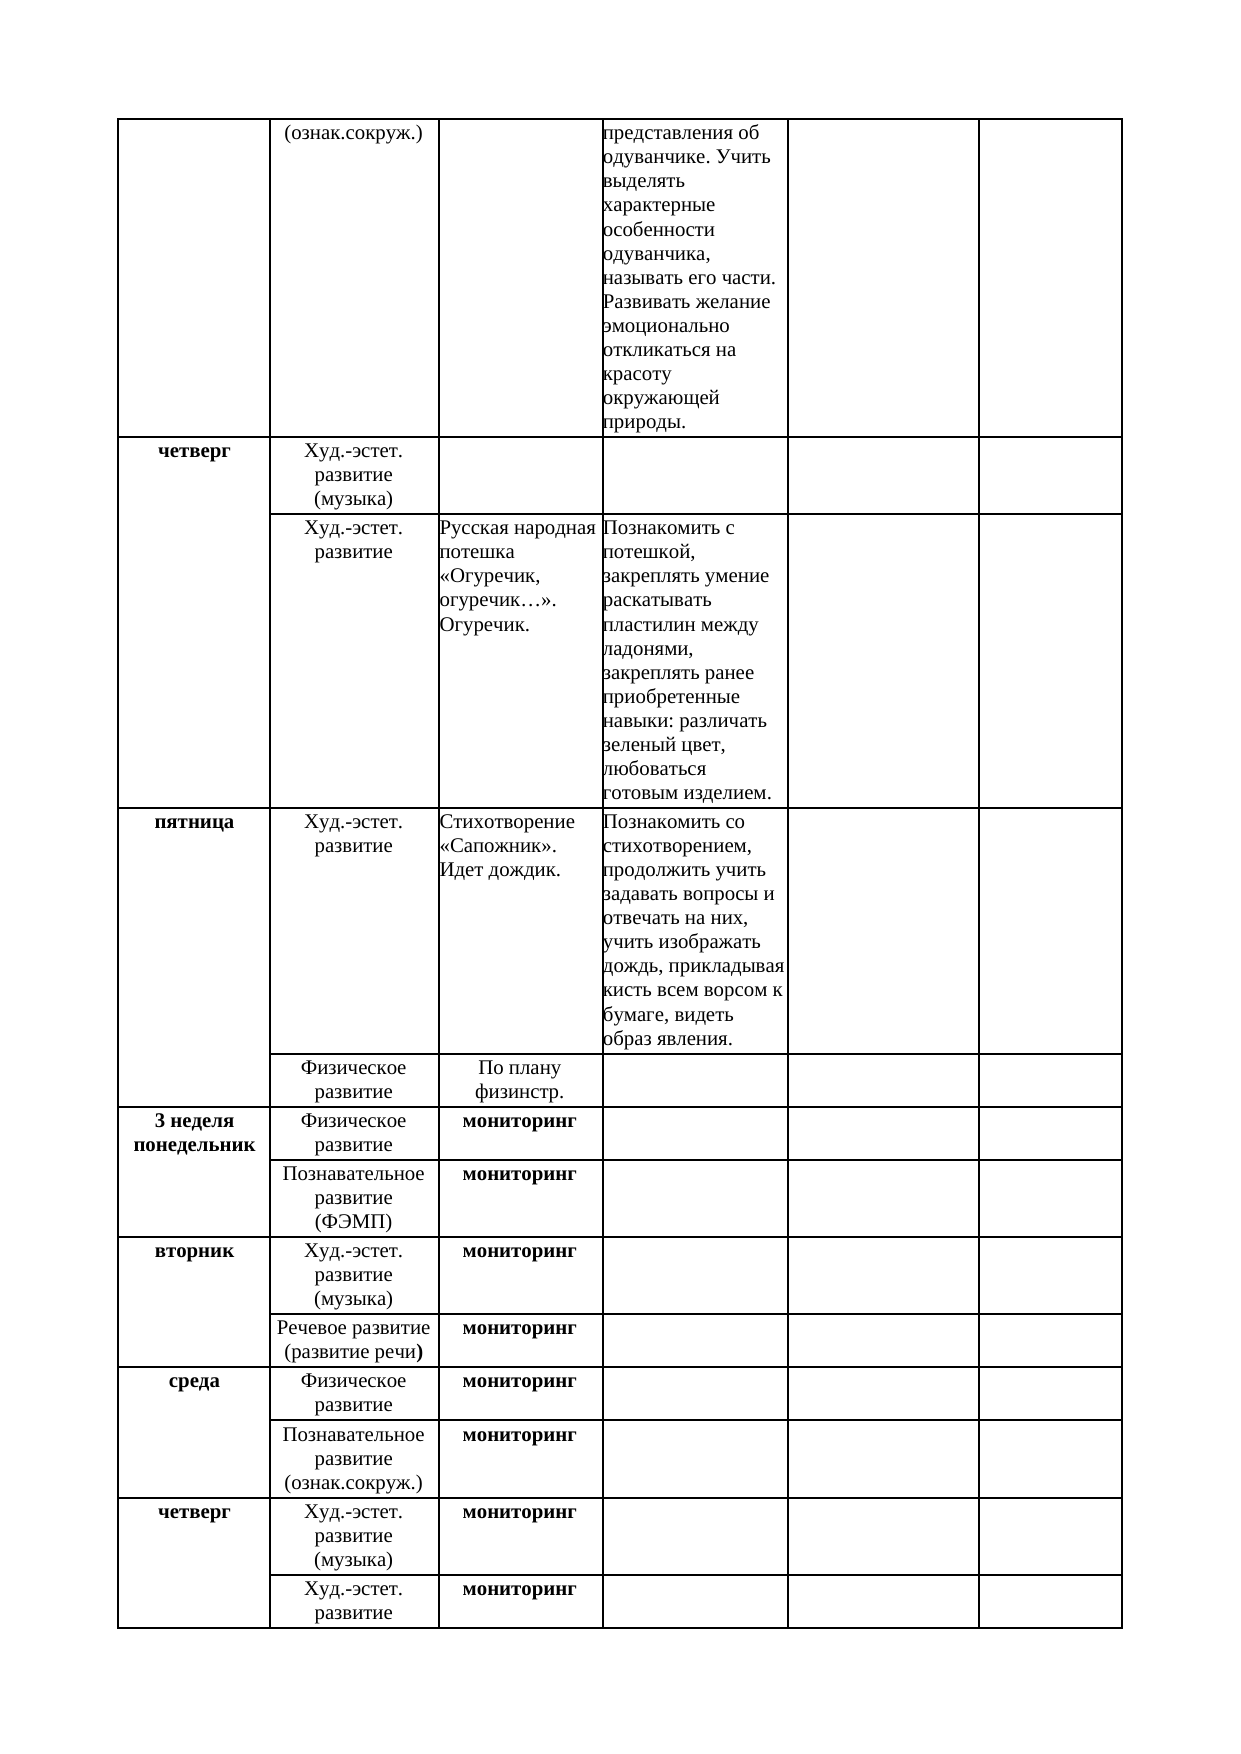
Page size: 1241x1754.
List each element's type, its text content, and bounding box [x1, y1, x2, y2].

table_cell [980, 809, 1121, 1052]
table_cell мониторинг [440, 1108, 602, 1159]
table_cell среда [119, 1368, 269, 1497]
table_cell [604, 1161, 787, 1236]
table_cell (ознак.сокруж.) [271, 120, 438, 436]
table_cell По плану физинстр. [440, 1055, 602, 1106]
table_cell [789, 1368, 978, 1419]
table_cell Худ.-эстет. развитие (музыка) [271, 1238, 438, 1313]
table_cell [604, 1315, 787, 1366]
table_cell [980, 1161, 1121, 1236]
table_cell [789, 438, 978, 513]
table_cell [980, 1315, 1121, 1366]
table_cell [789, 809, 978, 1052]
table_cell [119, 120, 269, 436]
table_cell [789, 120, 978, 436]
table_cell [980, 1421, 1121, 1497]
table_cell представления об одуванчике. Учить выделять характерные особенности одуванчика, называть его части. Развивать желание эмоционально откликаться на красоту окружающей природы. [604, 120, 787, 436]
table_cell Худ.-эстет. развитие [271, 809, 438, 1052]
table_cell [980, 1055, 1121, 1106]
table_cell [789, 1576, 978, 1627]
table_cell [980, 1238, 1121, 1313]
table_cell [980, 1499, 1121, 1574]
table_cell мониторинг [440, 1421, 602, 1497]
table_cell [604, 1238, 787, 1313]
table_cell четверг [119, 1499, 269, 1627]
table_cell [789, 1315, 978, 1366]
table_cell Познавательное развитие (ФЭМП) [271, 1161, 438, 1236]
table_cell [789, 1108, 978, 1159]
table_cell [604, 1368, 787, 1419]
table_cell [980, 1576, 1121, 1627]
table_cell [789, 515, 978, 807]
table_cell Русская народная потешка «Огуречик, огуречик…». Огуречик. [440, 515, 602, 807]
table_cell вторник [119, 1238, 269, 1366]
table_cell [440, 120, 602, 436]
table_cell Худ.-эстет. развитие [271, 515, 438, 807]
table_cell четверг [119, 438, 269, 807]
table_cell Речевое развитие (развитие речи) [271, 1315, 438, 1366]
table_cell Стихотворение «Сапожник». Идет дождик. [440, 809, 602, 1052]
table_cell [980, 120, 1121, 436]
table_cell [604, 1108, 787, 1159]
table_cell [980, 515, 1121, 807]
table_cell [789, 1499, 978, 1574]
table_cell Худ.-эстет. развитие (музыка) [271, 438, 438, 513]
table_cell [604, 438, 787, 513]
table_cell Физическое развитие [271, 1108, 438, 1159]
table_cell пятница [119, 809, 269, 1106]
table_cell [789, 1421, 978, 1497]
table_cell Худ.-эстет. развитие [271, 1576, 438, 1627]
table_cell мониторинг [440, 1161, 602, 1236]
table_cell мониторинг [440, 1499, 602, 1574]
table_cell [604, 1576, 787, 1627]
table_cell [980, 438, 1121, 513]
table_cell [980, 1108, 1121, 1159]
table_cell 3 неделя понедельник [119, 1108, 269, 1236]
table_cell Познакомить с потешкой, закреплять умение раскатывать пластилин между ладонями, закреплять ранее приобретенные навыки: различать зеленый цвет, любоваться готовым изделием. [604, 515, 787, 807]
table_cell [789, 1161, 978, 1236]
table_cell Физическое развитие [271, 1368, 438, 1419]
table_cell мониторинг [440, 1315, 602, 1366]
table_cell мониторинг [440, 1368, 602, 1419]
table_cell мониторинг [440, 1238, 602, 1313]
table_cell мониторинг [440, 1576, 602, 1627]
table_cell Познакомить со стихотворением, продолжить учить задавать вопросы и отвечать на них, учить изображать дождь, прикладывая кисть всем ворсом к бумаге, видеть образ явления. [604, 809, 787, 1052]
table_cell [440, 438, 602, 513]
table_cell Познавательное развитие (ознак.сокруж.) [271, 1421, 438, 1497]
table_cell [604, 1055, 787, 1106]
table_cell [980, 1368, 1121, 1419]
table_cell [604, 1499, 787, 1574]
table_cell [789, 1055, 978, 1106]
table_cell Физическое развитие [271, 1055, 438, 1106]
table_cell [604, 1421, 787, 1497]
table_cell [789, 1238, 978, 1313]
table_cell Худ.-эстет. развитие (музыка) [271, 1499, 438, 1574]
